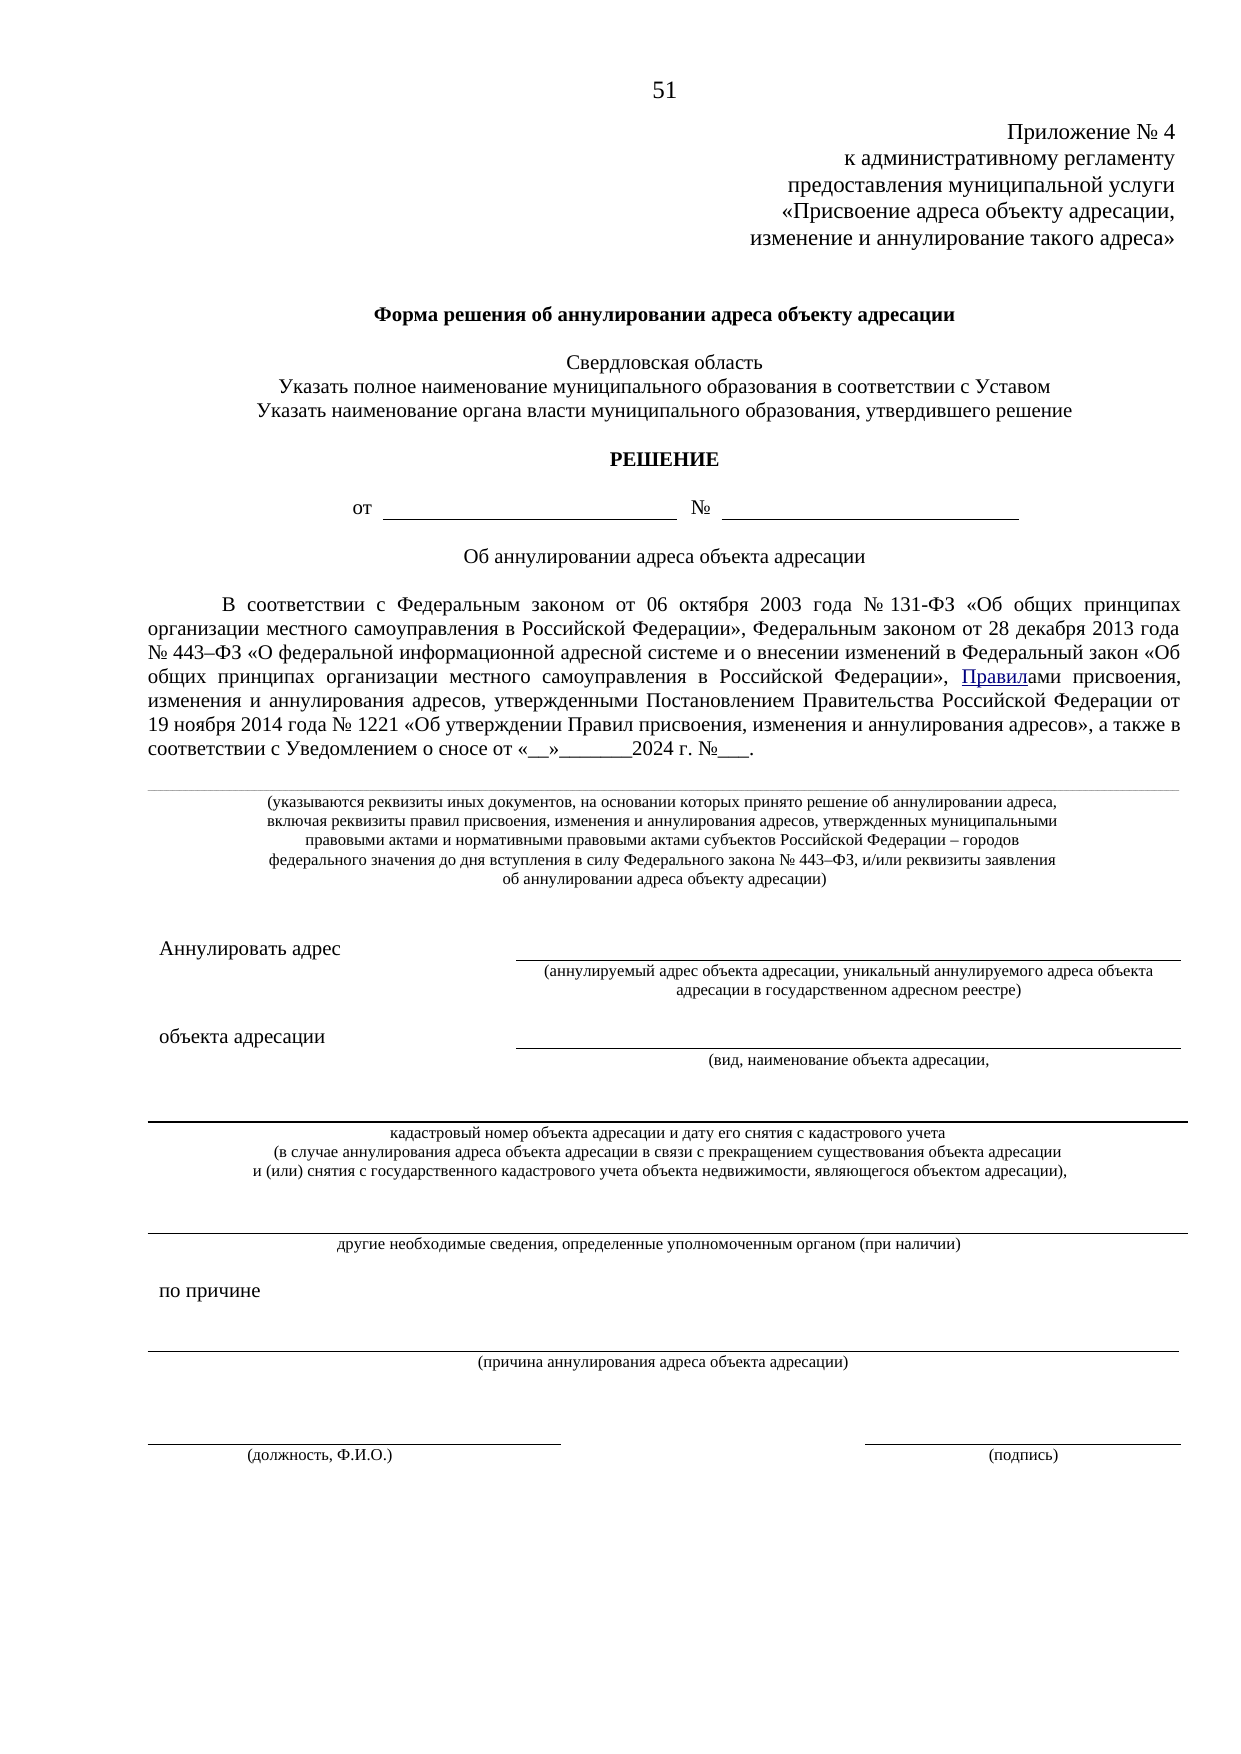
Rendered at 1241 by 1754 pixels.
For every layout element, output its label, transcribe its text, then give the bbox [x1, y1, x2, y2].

text Свердловская область [148, 350, 1181, 374]
table_cell объекта адресации [148, 1024, 516, 1048]
table_header № [677, 495, 722, 519]
table_cell [1181, 960, 1188, 1024]
text РЕШЕНИЕ [148, 447, 1181, 471]
table_cell [148, 1098, 1188, 1121]
table_header [1181, 936, 1188, 960]
table_header [383, 495, 677, 519]
text Указать наименование органа власти муниципального образования, утвердившего решение [148, 398, 1181, 422]
table_cell [1150, 1234, 1179, 1327]
table_cell [516, 1024, 1181, 1048]
text Об аннулировании адреса объекта адресации [148, 544, 1181, 568]
text Приложение № 4 к административному регламенту предоставления муниципальной услуги «Присвоение адреса объекту адресации, изменение и аннулирование такого адреса» [148, 118, 1181, 250]
text (указываются реквизиты иных документов, на основании которых принято решение об аннулировании адреса, [148, 792, 1181, 811]
table_cell (вид, наименование объекта адресации, [516, 1049, 1181, 1097]
table_header [561, 1419, 865, 1443]
table_header от [339, 495, 383, 519]
table_cell (подпись) [865, 1445, 1181, 1464]
table_cell [148, 1206, 1188, 1233]
subtitle Форма решения об аннулировании адреса объекту адресации [148, 302, 1181, 326]
table_header [516, 936, 1181, 960]
text Указать полное наименование муниципального образования в соответствии с Уставом [148, 374, 1181, 398]
table_header [865, 1419, 1181, 1443]
table_cell [1181, 1024, 1188, 1048]
table_cell [148, 1048, 516, 1097]
table_header [722, 495, 1019, 519]
table_cell (аннулируемый адрес объекта адресации, уникальный аннулируемого адреса объекта адресации в государственном адресном реестре) [516, 961, 1181, 1024]
table_cell другие необходимые сведения, определенные уполномоченным органом (при наличии) по причине [148, 1234, 1150, 1327]
table_cell (причина аннулирования адреса объекта адресации) [148, 1352, 1179, 1371]
table_cell [148, 1327, 1179, 1351]
text об аннулировании адреса объекту адресации) [148, 868, 1181, 888]
table_cell [148, 960, 516, 1024]
table_cell [492, 1444, 865, 1464]
text В соответствии с Федеральным законом от 06 октября 2003 года № 131-ФЗ «Об общих принципах организации местного самоуправления в Российской Федерации», Федеральным законом от 28 декабря 2013 года № 443–ФЗ «О федеральной информационной адресной системе и о внесении изменений в Федеральный закон «Об общих принципах организации местного самоуправления в Российской Федерации», Правилами присвоения, изменения и аннулирования адресов, утвержденными Постановлением Правительства Российской Федерации от 19 ноября 2014 года № 1221 «Об утверждении Правил присвоения, изменения и аннулирования адресов», а также в соответствии с Уведомлением о сносе от «__»_______2024 г. №___. [148, 592, 1181, 760]
table_cell [1181, 1234, 1188, 1327]
table_header Аннулировать адрес [148, 936, 516, 960]
table_cell [1181, 1327, 1188, 1351]
table_cell [1181, 1048, 1188, 1097]
table_cell (должность, Ф.И.О.) [148, 1445, 492, 1464]
table_cell кадастровый номер объекта адресации и дату его снятия с кадастрового учета (в случае аннулирования адреса объекта адресации в связи с прекращением существования объекта адресации и (или) снятия с государственного кадастрового учета объекта недвижимости, являющегося объектом адресации), [148, 1123, 1188, 1206]
text включая реквизиты правил присвоения, изменения и аннулирования адресов, утвержденных муниципальными [148, 811, 1181, 830]
text федерального значения до дня вступления в силу Федерального закона № 443–ФЗ, и/или реквизиты заявления [148, 849, 1181, 868]
text правовыми актами и нормативными правовыми актами субъектов Российской Федерации – городов [148, 830, 1181, 849]
table_cell [1181, 1351, 1188, 1371]
table_header [148, 1419, 561, 1443]
text __________________________________________________________________________________________________________________________________________________________________________________________________________________________________________________________________________________________________________________________________________ [148, 784, 1181, 792]
